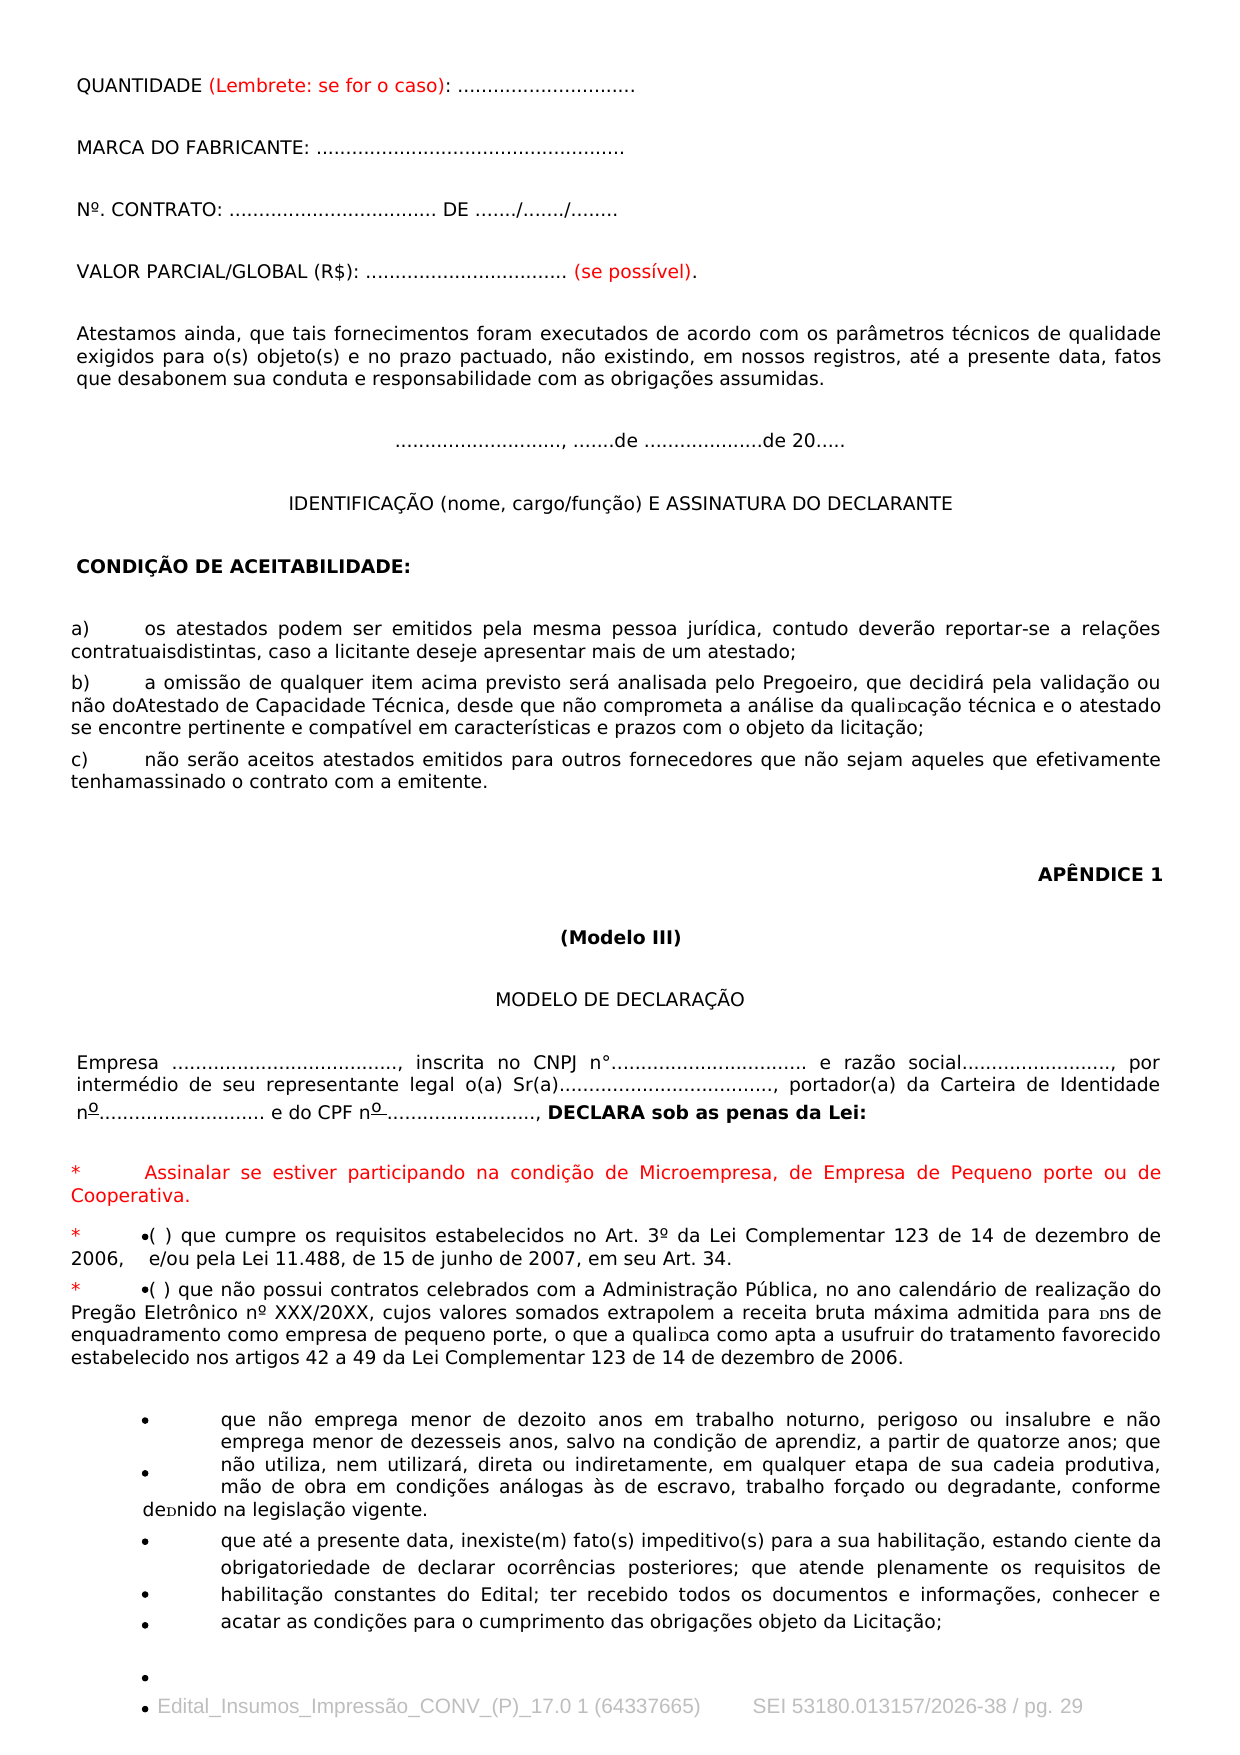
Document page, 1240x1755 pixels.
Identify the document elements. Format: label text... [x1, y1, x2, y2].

text VALOR PARCIAL/GLOBAL (R$): .................................. (se possível). [76, 261, 1162, 283]
list ( ) que não possui contratos celebrados com a Administração Pública, no ano calendário de realização do Pregão Eletrônico nº XXX/20XX, cujos valores somados extrapolem a receita bruta máxima admitida para ns de enquadramento como empresa de pequeno porte, o que a qualica como apta a usufruir do tratamento favorecido estabelecido nos artigos 42 a 49 da Lei Complementar 123 de 14 de dezembro de 2006. [71, 1279, 1162, 1369]
list ( ) que cumpre os requisitos estabelecidos no Art. 3º da Lei Complementar 123 de 14 de dezembro de 2006, e/ou pela Lei 11.488, de 15 de junho de 2007, em seu Art. 34. [71, 1225, 1162, 1270]
list a omissão de qualquer item acima previsto será analisada pelo Pregoeiro, que decidirá pela validação ou não doAtestado de Capacidade Técnica, desde que não comprometa a análise da qualicação técnica e o atestado se encontre pertinente e compatível em características e prazos com o objeto da licitação; [71, 672, 1162, 739]
list os atestados podem ser emitidos pela mesma pessoa jurídica, contudo deverão reportar-se a relações contratuaisdistintas, caso a licitante deseje apresentar mais de um atestado; [71, 618, 1162, 662]
text IDENTIFICAÇÃO (nome, cargo/função) E ASSINATURA DO DECLARANTE [72, 493, 1169, 515]
text MARCA DO FABRICANTE: .................................................... [76, 137, 1162, 159]
text Atestamos ainda, que tais fornecimentos foram executados de acordo com os parâmetros técnicos de qualidade exigidos para o(s) objeto(s) e no prazo pactuado, não existindo, em nossos registros, até a presente data, fatos que desabonem sua conduta e responsabilidade com as obrigações assumidas. [76, 323, 1162, 390]
text ............................, .......de ....................de 20..... [72, 430, 1168, 452]
list não serão aceitos atestados emitidos para outros fornecedores que não sejam aqueles que efetivamente tenhamassinado o contrato com a emitente. [71, 748, 1162, 793]
text APÊNDICE 1 [71, 864, 1163, 886]
text Empresa ......................................, inscrita no CNPJ n°................................. e razão social........................., por intermédio de seu representante legal o(a) Sr(a)...................................., portador(a) da Carteira de Identidade no............................ e do CPF no ........................., DECLARA sob as penas da Lei: [76, 1052, 1162, 1125]
text que até a presente data, inexiste(m) fato(s) impeditivo(s) para a sua habilitação, estando ciente da obrigatoriedade de declarar ocorrências posteriores; que atende plenamente os requisitos de habilitação constantes do Edital; ter recebido todos os documentos e informações, conhecer e acatar as condições para o cumprimento das obrigações objeto da Licitação; [142, 1530, 1162, 1633]
text que não emprega menor de dezoito anos em trabalho noturno, perigoso ou insalubre e não emprega menor de dezesseis anos, salvo na condição de aprendiz, a partir de quatorze anos; que não utiliza, nem utilizará, direta ou indiretamente, em qualquer etapa de sua cadeia produtiva, mão de obra em condições análogas às de escravo, trabalho forçado ou degradante, conforme denido na legislação vigente. [142, 1409, 1162, 1521]
text MODELO DE DECLARAÇÃO [72, 989, 1167, 1011]
text QUANTIDADE (Lembrete: se for o caso): .............................. [76, 75, 1162, 97]
subtitle (Modelo III) [72, 927, 1169, 949]
text Nº. CONTRATO: ................................... DE ......./......./........ [76, 199, 1162, 221]
text CONDIÇÃO DE ACEITABILIDADE: [76, 556, 1169, 577]
list Assinalar se estiver participando na condição de Microempresa, de Empresa de Pequeno porte ou de Cooperativa. [71, 1162, 1162, 1207]
